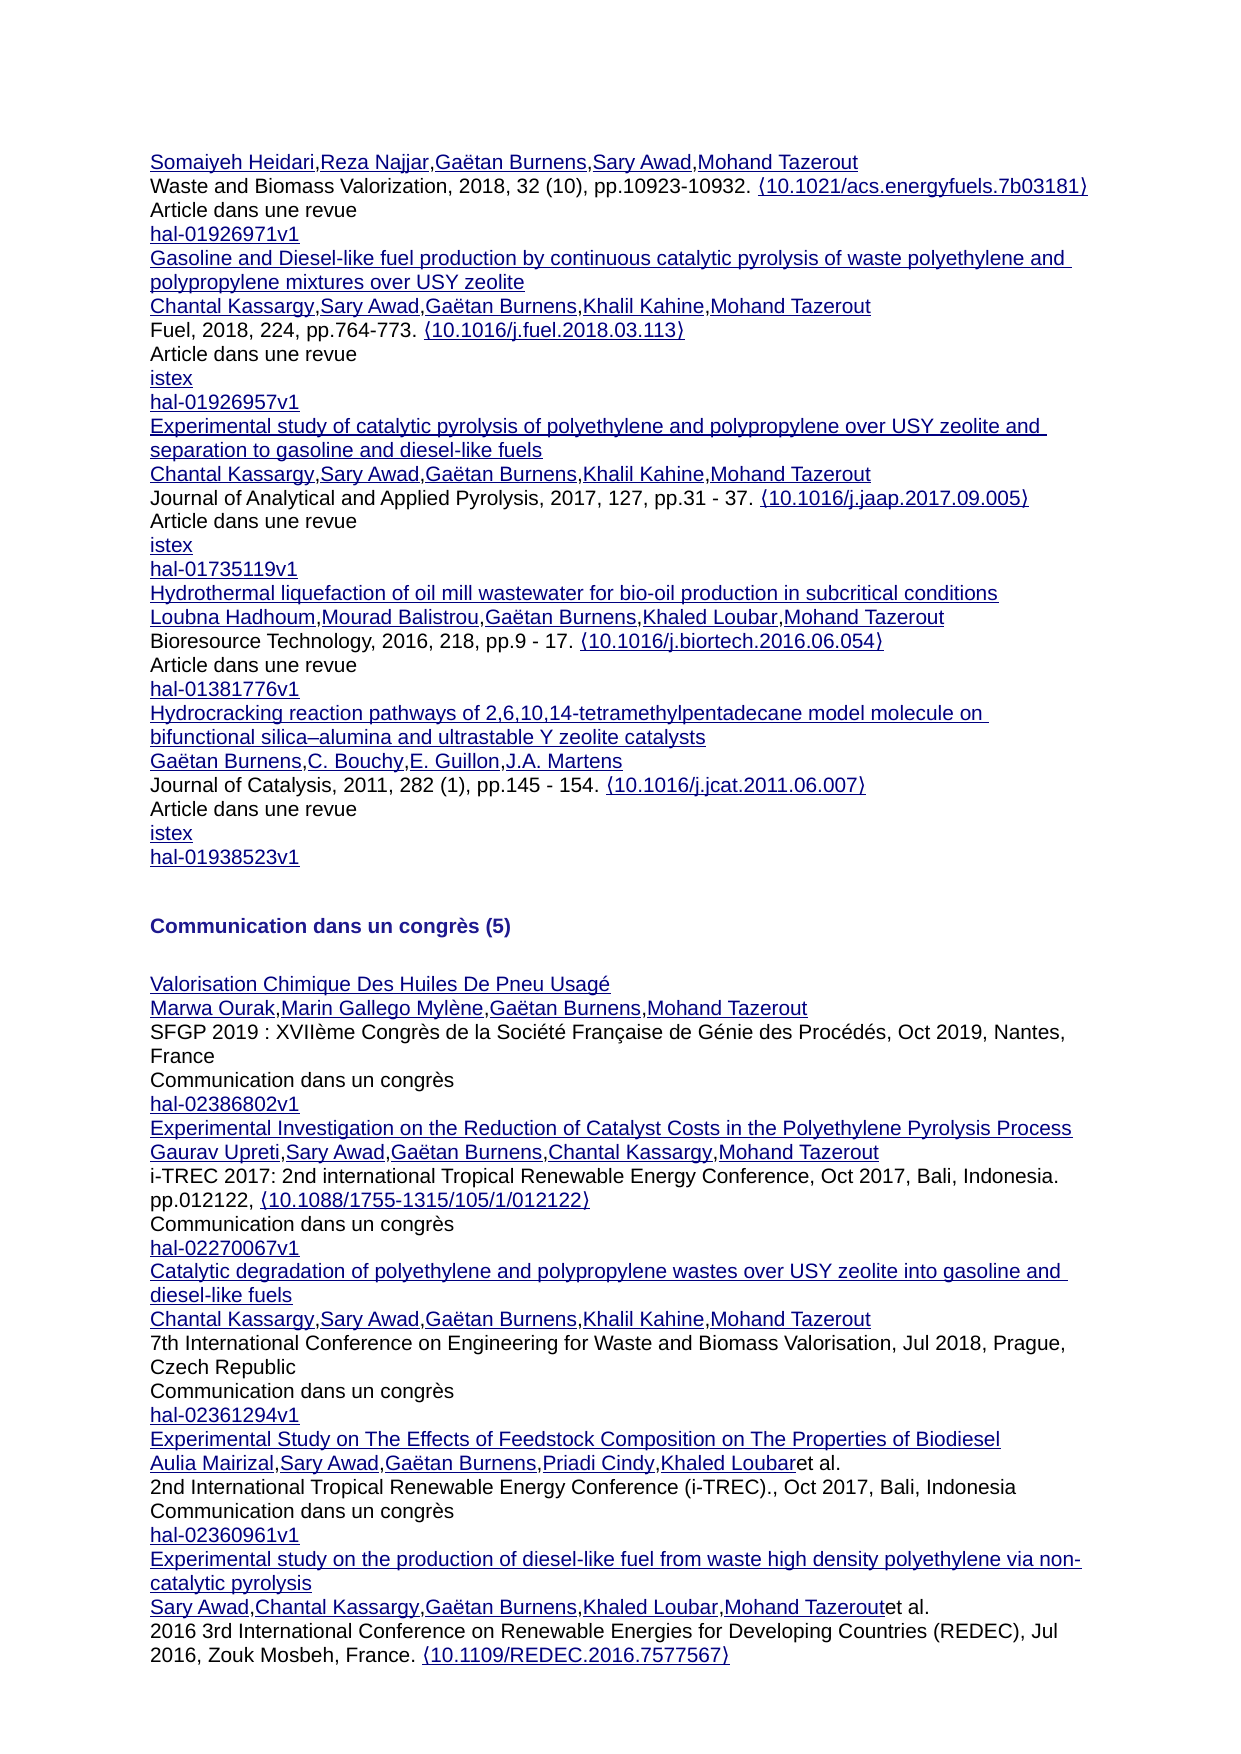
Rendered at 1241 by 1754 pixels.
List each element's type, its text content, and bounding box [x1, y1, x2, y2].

table_cell Hydrocracking reaction pathways of 2,6,10,14-tetramethylpentadecane model molecule on bifunctional silica–alumina and ultrastable Y zeolite catalysts Gaëtan Burnens,C. Bouchy,E. Guillon,J.A. Martens Journal of Catalysis, 2011, 282 (1), pp.145 - 154. ⟨10.1016/j.jcat.2011.06.007⟩ Article dans une revue istex hal-01938523v1 [150, 701, 1090, 869]
table_cell Somaiyeh Heidari,Reza Najjar,Gaëtan Burnens,Sary Awad,Mohand Tazerout Waste and Biomass Valorization, 2018, 32 (10), pp.10923-10932. ⟨10.1021/acs.energyfuels.7b03181⟩ Article dans une revue hal-01926971v1 [150, 150, 1090, 246]
table_cell Experimental study on the production of diesel-like fuel from waste high density polyethylene via non-catalytic pyrolysis Sary Awad,Chantal Kassargy,Gaëtan Burnens,Khaled Loubar,Mohand Tazeroutet al. 2016 3rd International Conference on Renewable Energies for Developing Countries (REDEC), Jul 2016, Zouk Mosbeh, France. ⟨10.1109/REDEC.2016.7577567⟩ [150, 1547, 1090, 1667]
table_cell Experimental Study on The Effects of Feedstock Composition on The Properties of Biodiesel Aulia Mairizal,Sary Awad,Gaëtan Burnens,Priadi Cindy,Khaled Loubaret al. 2nd International Tropical Renewable Energy Conference (i-TREC)., Oct 2017, Bali, Indonesia Communication dans un congrès hal-02360961v1 [150, 1427, 1090, 1547]
table_header Valorisation Chimique Des Huiles De Pneu Usagé Marwa Ourak,Marin Gallego Mylène,Gaëtan Burnens,Mohand Tazerout SFGP 2019 : XVIIème Congrès de la Société Française de Génie des Procédés, Oct 2019, Nantes, France Communication dans un congrès hal-02386802v1 [150, 972, 1090, 1116]
table_cell Gasoline and Diesel-like fuel production by continuous catalytic pyrolysis of waste polyethylene and polypropylene mixtures over USY zeolite Chantal Kassargy,Sary Awad,Gaëtan Burnens,Khalil Kahine,Mohand Tazerout Fuel, 2018, 224, pp.764-773. ⟨10.1016/j.fuel.2018.03.113⟩ Article dans une revue istex hal-01926957v1 [150, 246, 1090, 413]
table_cell Catalytic degradation of polyethylene and polypropylene wastes over USY zeolite into gasoline and diesel-like fuels Chantal Kassargy,Sary Awad,Gaëtan Burnens,Khalil Kahine,Mohand Tazerout 7th International Conference on Engineering for Waste and Biomass Valorisation, Jul 2018, Prague, Czech Republic Communication dans un congrès hal-02361294v1 [150, 1259, 1090, 1427]
table_cell Experimental study of catalytic pyrolysis of polyethylene and polypropylene over USY zeolite and separation to gasoline and diesel-like fuels Chantal Kassargy,Sary Awad,Gaëtan Burnens,Khalil Kahine,Mohand Tazerout Journal of Analytical and Applied Pyrolysis, 2017, 127, pp.31 - 37. ⟨10.1016/j.jaap.2017.09.005⟩ Article dans une revue istex hal-01735119v1 [150, 414, 1090, 581]
table_cell Experimental Investigation on the Reduction of Catalyst Costs in the Polyethylene Pyrolysis Process Gaurav Upreti,Sary Awad,Gaëtan Burnens,Chantal Kassargy,Mohand Tazerout i-TREC 2017: 2nd international Tropical Renewable Energy Conference, Oct 2017, Bali, Indonesia. pp.012122, ⟨10.1088/1755-1315/105/1/012122⟩ Communication dans un congrès hal-02270067v1 [150, 1116, 1090, 1259]
subtitle Communication dans un congrès (5) [150, 913, 1090, 937]
table_cell Hydrothermal liquefaction of oil mill wastewater for bio-oil production in subcritical conditions Loubna Hadhoum,Mourad Balistrou,Gaëtan Burnens,Khaled Loubar,Mohand Tazerout Bioresource Technology, 2016, 218, pp.9 - 17. ⟨10.1016/j.biortech.2016.06.054⟩ Article dans une revue hal-01381776v1 [150, 581, 1090, 701]
